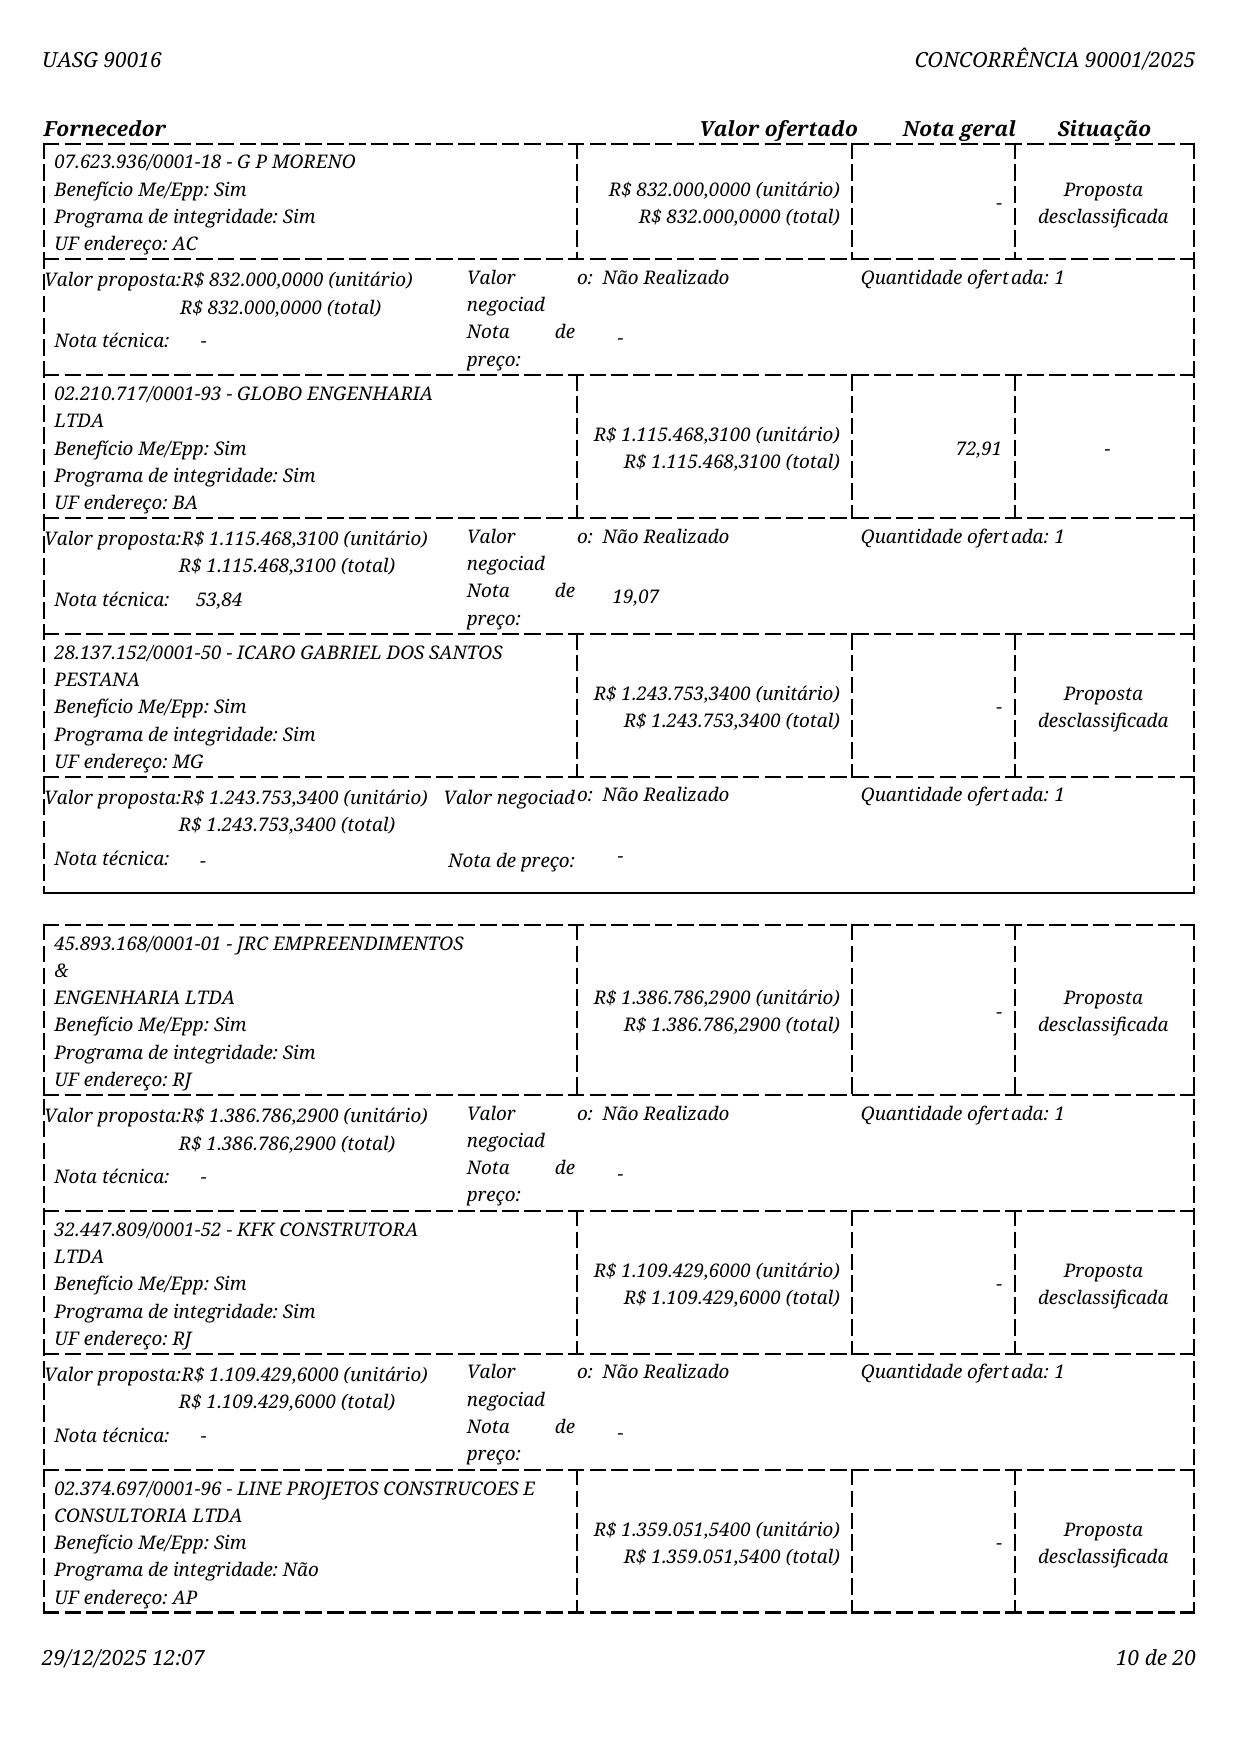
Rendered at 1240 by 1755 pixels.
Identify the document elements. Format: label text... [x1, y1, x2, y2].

table_cell R$ 1.243.753,3400 (unitário) R$ 1.243.753,3400 (total) [577, 633, 852, 776]
table_cell - [852, 633, 1014, 776]
table_cell Valor proposta: R$ 1.115.468,3100 (unitário) R$ 1.115.468,3100 (total) [44, 517, 467, 580]
table_cell Quantidade ofert [852, 517, 1014, 580]
table_cell Proposta desclassificada [1015, 1210, 1194, 1352]
table_cell R$ 1.359.051,5400 (unitário) R$ 1.359.051,5400 (total) [577, 1469, 852, 1611]
table_cell R$ 832.000,0000 (unitário) R$ 832.000,0000 (total) [577, 143, 852, 258]
table_cell - Nota de preço: [183, 839, 577, 892]
table_cell ada: 1 [1015, 258, 1194, 321]
table_cell - [1100, 374, 1194, 517]
table_cell ada: 1 [1015, 1094, 1194, 1157]
table_header [467, 924, 577, 1094]
table_cell Quantidade ofert [852, 1094, 1014, 1157]
table_cell [1100, 517, 1194, 580]
table_cell Valor proposta: R$ 1.109.429,6000 (unitário) R$ 1.109.429,6000 (total) [44, 1353, 467, 1416]
table_cell Nota técnica: [44, 321, 183, 374]
table_cell Quantidade ofert [852, 1353, 1014, 1416]
table_cell - [183, 1157, 467, 1210]
table_cell [1015, 321, 1194, 374]
table_cell 02.374.697/0001-96 - LINE PROJETOS CONSTRUCOES E CONSULTORIA LTDA Benefício Me/Epp: Sim Programa de integridade: Não UF endereço: AP [44, 1469, 577, 1611]
table_cell 53,84 [183, 580, 467, 633]
table_cell Valor negociad Nota de preço: [467, 517, 577, 633]
table_cell Nota técnica: [44, 839, 183, 892]
table_header Proposta desclassificada [1015, 924, 1194, 1094]
table_cell - [852, 1469, 1014, 1611]
table_cell - [852, 143, 1014, 258]
table_cell 32.447.809/0001-52 - KFK CONSTRUTORA LTDA Benefício Me/Epp: Sim Programa de integridade: Sim UF endereço: RJ [44, 1210, 467, 1352]
table_cell ada: 1 [1015, 776, 1194, 839]
table_cell Proposta desclassificada [1015, 1469, 1194, 1611]
table_cell R$ 1.115.468,3100 (unitário) R$ 1.115.468,3100 (total) [577, 374, 852, 517]
table_cell [1015, 839, 1194, 892]
table_cell [940, 1157, 1014, 1210]
table_cell [940, 839, 1014, 892]
table_cell ada: 1 [1015, 1353, 1194, 1416]
table_cell [1100, 580, 1194, 633]
table_cell Valor proposta: R$ 832.000,0000 (unitário) R$ 832.000,0000 (total) [44, 258, 467, 321]
table_cell [940, 321, 1014, 374]
table_cell 07.623.936/0001-18 - G P MORENO Benefício Me/Epp: Sim Programa de integridade: Sim UF endereço: AC [44, 143, 467, 258]
table_cell Nota técnica: [44, 1157, 183, 1210]
table_cell 72,91 [852, 374, 1014, 517]
table_cell [852, 1157, 939, 1210]
table_cell [852, 839, 939, 892]
table_cell ada: 1 [1015, 517, 1099, 580]
table_cell Valor proposta: R$ 1.386.786,2900 (unitário) R$ 1.386.786,2900 (total) [44, 1094, 467, 1157]
table_cell Valor proposta: R$ 1.243.753,3400 (unitário) Valor negociad R$ 1.243.753,3400 (total) [44, 776, 577, 839]
table_cell [467, 1210, 577, 1352]
table_header - [852, 924, 1014, 1094]
table_cell Quantidade ofert [852, 258, 1014, 321]
table_cell o: Não Realizado - [577, 1094, 852, 1210]
table_cell Valor negociad Nota de preço: [467, 258, 577, 374]
table_cell [1015, 374, 1099, 517]
table_cell Nota técnica: [44, 580, 183, 633]
table_cell - [183, 321, 467, 374]
table_cell o: Não Realizado - [577, 776, 852, 892]
table_cell o: Não Realizado - [577, 1353, 852, 1469]
table_cell 28.137.152/0001-50 - ICARO GABRIEL DOS SANTOS PESTANA Benefício Me/Epp: Sim Programa de integridade: Sim UF endereço: MG [44, 633, 577, 776]
table_cell [852, 1416, 939, 1469]
table_cell Nota técnica: [44, 1416, 183, 1469]
table_cell Quantidade ofert [852, 776, 1014, 839]
table_cell 02.210.717/0001-93 - GLOBO ENGENHARIA LTDA Benefício Me/Epp: Sim Programa de integridade: Sim UF endereço: BA [44, 374, 467, 517]
table_cell [467, 143, 577, 258]
table_header 45.893.168/0001-01 - JRC EMPREENDIMENTOS & ENGENHARIA LTDA Benefício Me/Epp: Sim Programa de integridade: Sim UF endereço: RJ [44, 924, 467, 1094]
table_cell - [852, 1210, 1014, 1352]
table_cell [1015, 1157, 1194, 1210]
table_cell - [183, 1416, 467, 1469]
table_cell Proposta desclassificada [1015, 633, 1194, 776]
table_cell [1015, 1416, 1194, 1469]
table_cell R$ 1.109.429,6000 (unitário) R$ 1.109.429,6000 (total) [577, 1210, 852, 1352]
table_cell [852, 580, 939, 633]
table_cell o: Não Realizado 19,07 [577, 517, 852, 633]
table_cell [940, 580, 1014, 633]
table_cell Valor negociad Nota de preço: [467, 1353, 577, 1469]
table_cell o: Não Realizado - [577, 258, 852, 374]
table_cell [940, 1416, 1014, 1469]
table_header R$ 1.386.786,2900 (unitário) R$ 1.386.786,2900 (total) [577, 924, 852, 1094]
table_cell [852, 321, 939, 374]
table_cell [467, 374, 577, 517]
table_cell [1015, 580, 1099, 633]
table_cell Proposta desclassificada [1015, 143, 1194, 258]
table_cell Valor negociad Nota de preço: [467, 1094, 577, 1210]
